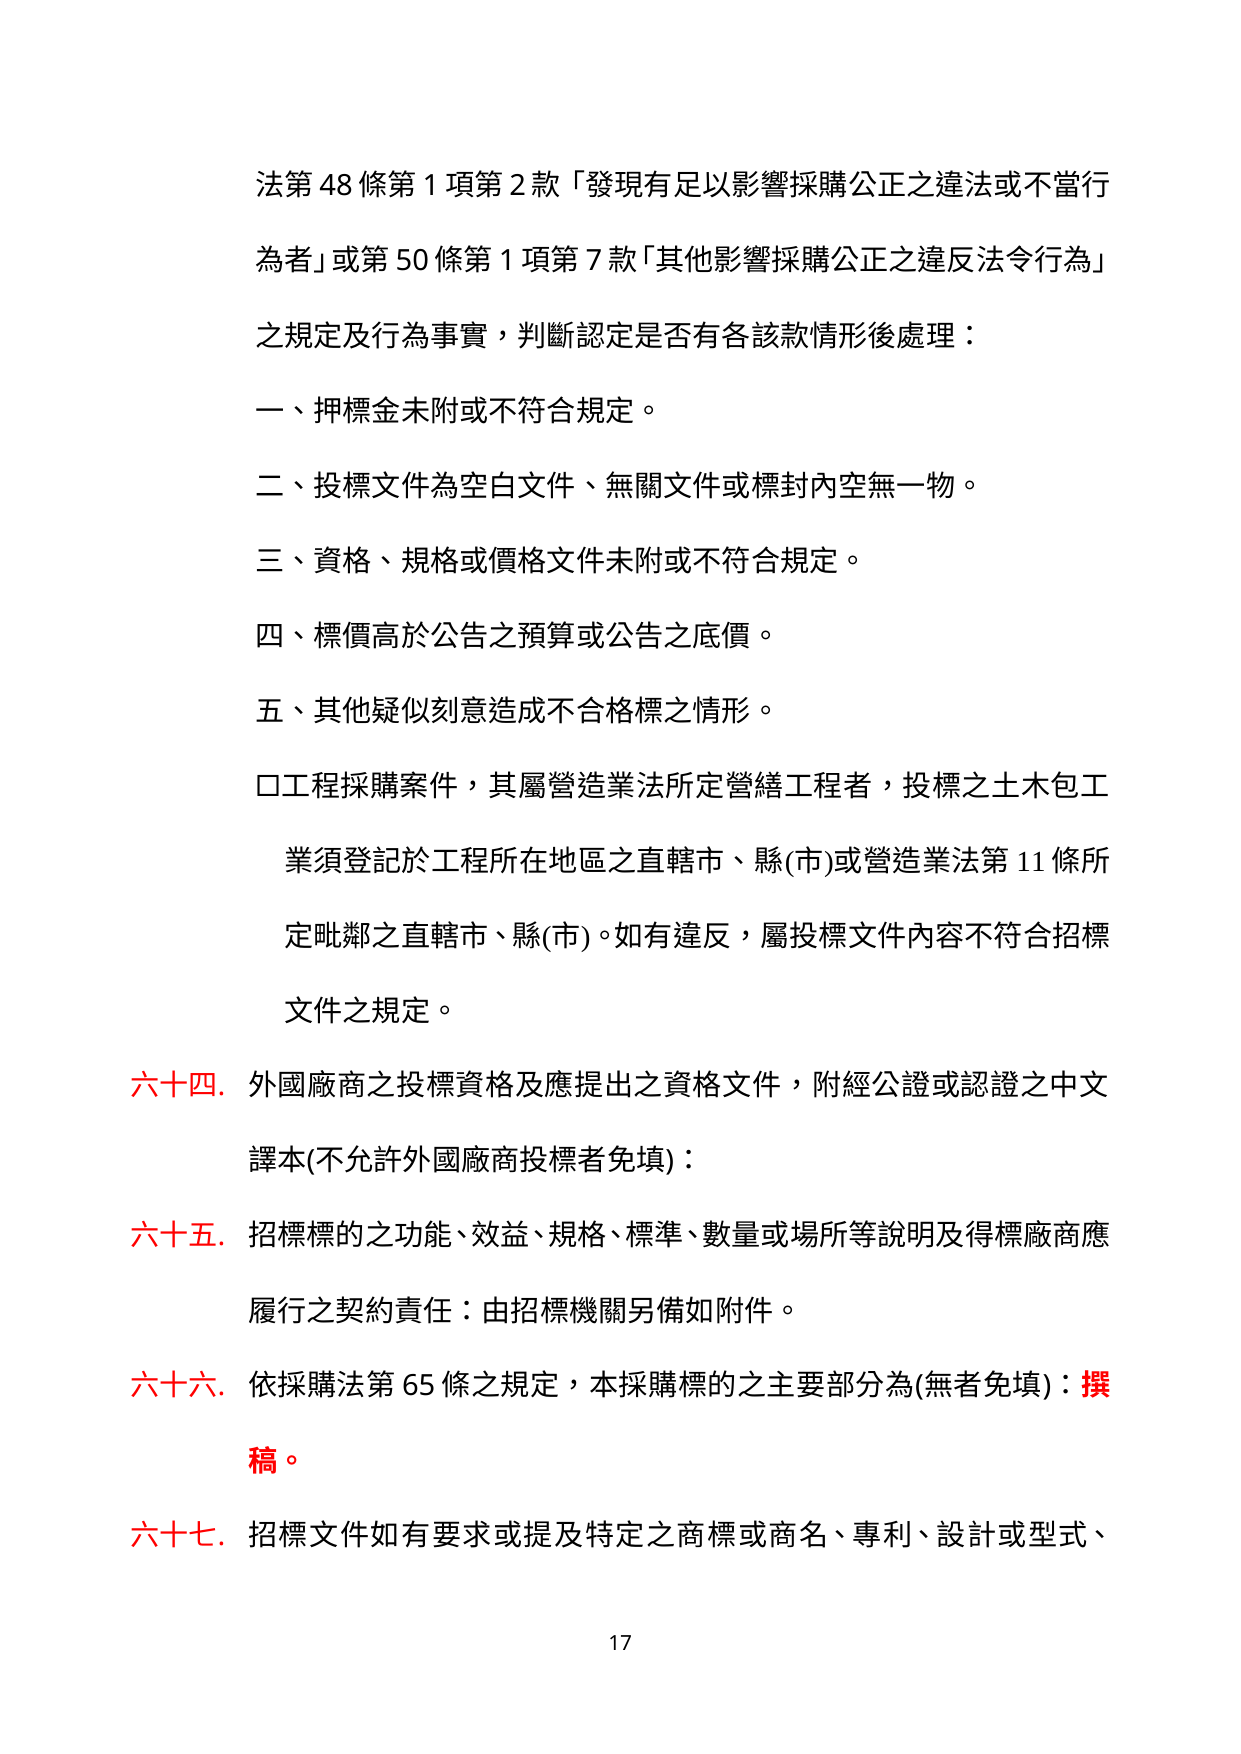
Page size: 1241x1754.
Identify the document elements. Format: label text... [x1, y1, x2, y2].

list 招標標的之功能、效益、規格、標準、數量或場所等說明及得標廠商應履行之契約責任：由招標機關另備如附件。 [130, 1196, 1110, 1346]
text 二、投標文件為空白文件、無關文件或標封內空無一物。 [255, 446, 1110, 521]
text 三、資格、規格或價格文件未附或不符合規定。 [255, 521, 1110, 596]
text 一、押標金未附或不符合規定。 [255, 371, 1110, 446]
text 機關辦理採購，有3家以上合格廠商投標，開標後有2家以上廠商有下列情形之一，致僅餘1家廠商符合招標文件規定者，得依採購法第48條第1項第2款「發現有足以影響採購公正之違法或不當行為者」或第50條第1項第7款「其他影響採購公正之違反法令行為」之規定及行為事實，判斷認定是否有各該款情形後處理： [255, 146, 1110, 371]
text 工程採購案件，其屬營造業法所定營繕工程者，投標之土木包工業須登記於工程所在地區之直轄市、縣(市)或營造業法第11條所定毗鄰之直轄市、縣(市)。如有違反，屬投標文件內容不符合招標文件之規定。 [255, 746, 1110, 1046]
text 四、標價高於公告之預算或公告之底價。 [255, 596, 1110, 671]
list 依採購法第65條之規定，本採購標的之主要部分為(無者免填)：撰稿。 [130, 1346, 1110, 1496]
text 五、其他疑似刻意造成不合格標之情形。 [255, 671, 1110, 746]
list 外國廠商之投標資格及應提出之資格文件，附經公證或認證之中文譯本(不允許外國廠商投標者免填)： [130, 1046, 1110, 1196]
list 招標文件如有要求或提及特定之商標或商名、專利、設計或型式、特定來源地、生產者或供應者之情形，允許投標廠商提出同等品，其提出同等品之時機為：(由機關於招標時擇一勾選；未勾選者，為選項(2)) [130, 1496, 1110, 1571]
